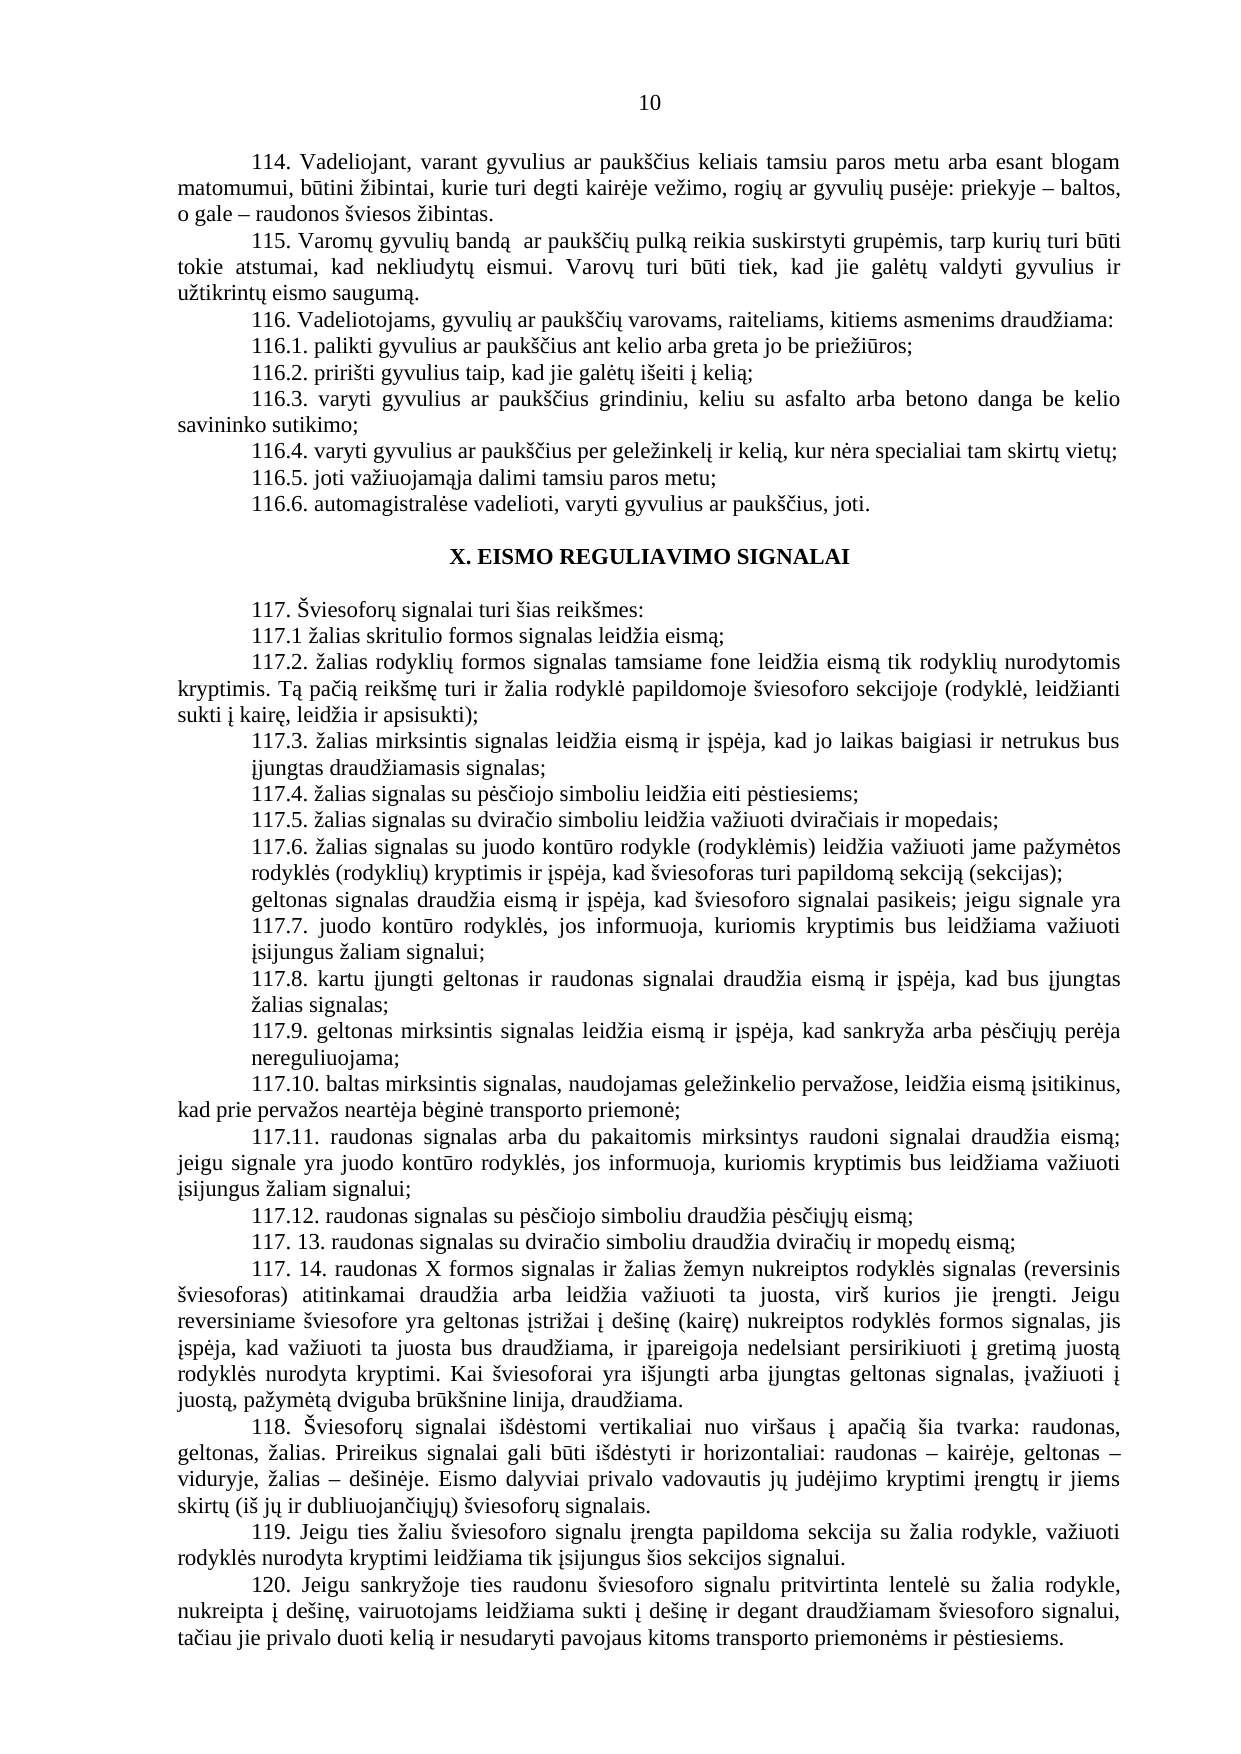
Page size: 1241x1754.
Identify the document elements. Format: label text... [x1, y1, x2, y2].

text 117.6. žalias signalas su juodo kontūro rodykle (rodyklėmis) leidžia važiuoti jame pažymėtos rodyklės (rodyklių) kryptimis ir įspėja, kad šviesoforas turi papildomą sekciją (sekcijas); [251, 833, 1122, 886]
text 116.4. varyti gyvulius ar paukščius per geležinkelį ir kelią, kur nėra specialiai tam skirtų vietų; [177, 438, 1122, 464]
text 117.4. žalias signalas su pėsčiojo simboliu leidžia eiti pėstiesiems; [251, 780, 1122, 807]
text 116.1. palikti gyvulius ar paukščius ant kelio arba greta jo be priežiūros; [177, 332, 1122, 358]
text 117.11. raudonas signalas arba du pakaitomis mirksintys raudoni signalai draudžia eismą; jeigu signale yra juodo kontūro rodyklės, jos informuoja, kuriomis kryptimis bus leidžiama važiuoti įsijungus žaliam signalui; [177, 1123, 1122, 1202]
text 116.6. automagistralėse vadelioti, varyti gyvulius ar paukščius, joti. [177, 490, 1122, 517]
text 117.1 žalias skritulio formos signalas leidžia eismą; [177, 622, 1122, 648]
text 116.3. varyti gyvulius ar paukščius grindiniu, keliu su asfalto arba betono danga be kelio savininko sutikimo; [177, 385, 1122, 438]
text 117. Šviesoforų signalai turi šias reikšmes: [177, 596, 1122, 622]
text 117.9. geltonas mirksintis signalas leidžia eismą ir įspėja, kad sankryža arba pėsčiųjų perėja nereguliuojama; [251, 1017, 1122, 1070]
text geltonas signalas draudžia eismą ir įspėja, kad šviesoforo signalai pasikeis; jeigu signale yra 117.7. juodo kontūro rodyklės, jos informuoja, kuriomis kryptimis bus leidžiama važiuoti įsijungus žaliam signalui; [251, 886, 1122, 965]
text 117.3. žalias mirksintis signalas leidžia eismą ir įspėja, kad jo laikas baigiasi ir netrukus bus įjungtas draudžiamasis signalas; [251, 727, 1122, 780]
text 117. 14. raudonas X formos signalas ir žalias žemyn nukreiptos rodyklės signalas (reversinis šviesoforas) atitinkamai draudžia arba leidžia važiuoti ta juosta, virš kurios jie įrengti. Jeigu reversiniame šviesofore yra geltonas įstrižai į dešinę (kairę) nukreiptos rodyklės formos signalas, jis įspėja, kad važiuoti ta juosta bus draudžiama, ir įpareigoja nedelsiant persirikiuoti į gretimą juostą rodyklės nurodyta kryptimi. Kai šviesoforai yra išjungti arba įjungtas geltonas signalas, įvažiuoti į juostą, pažymėtą dviguba brūkšnine linija, draudžiama. [177, 1254, 1122, 1413]
text 117.10. baltas mirksintis signalas, naudojamas geležinkelio pervažose, leidžia eismą įsitikinus, kad prie pervažos neartėja bėginė transporto priemonė; [177, 1070, 1122, 1123]
text 114. Vadeliojant, varant gyvulius ar paukščius keliais tamsiu paros metu arba esant blogam matomumui, būtini žibintai, kurie turi degti kairėje vežimo, rogių ar gyvulių pusėje: priekyje – baltos, o gale – raudonos šviesos žibintas. [177, 148, 1122, 227]
text 117.5. žalias signalas su dviračio simboliu leidžia važiuoti dviračiais ir mopedais; [251, 807, 1122, 833]
text 117.12. raudonas signalas su pėsčiojo simboliu draudžia pėsčiųjų eismą; [177, 1202, 1122, 1228]
text 117.8. kartu įjungti geltonas ir raudonas signalai draudžia eismą ir įspėja, kad bus įjungtas žalias signalas; [251, 965, 1122, 1017]
subtitle X. Eismo reguliavimo signalai [177, 543, 1122, 569]
text 116. Vadeliotojams, gyvulių ar paukščių varovams, raiteliams, kitiems asmenims draudžiama: [177, 306, 1122, 332]
text 119. Jeigu ties žaliu šviesoforo signalu įrengta papildoma sekcija su žalia rodykle, važiuoti rodyklės nurodyta kryptimi leidžiama tik įsijungus šios sekcijos signalui. [177, 1518, 1122, 1571]
text 115. Varomų gyvulių bandą ar paukščių pulką reikia suskirstyti grupėmis, tarp kurių turi būti tokie atstumai, kad nekliudytų eismui. Varovų turi būti tiek, kad jie galėtų valdyti gyvulius ir užtikrintų eismo saugumą. [177, 227, 1122, 306]
text 120. Jeigu sankryžoje ties raudonu šviesoforo signalu pritvirtinta lentelė su žalia rodykle, nukreipta į dešinę, vairuotojams leidžiama sukti į dešinę ir degant draudžiamam šviesoforo signalui, tačiau jie privalo duoti kelią ir nesudaryti pavojaus kitoms transporto priemonėms ir pėstiesiems. [177, 1571, 1122, 1650]
text 118. Šviesoforų signalai išdėstomi vertikaliai nuo viršaus į apačią šia tvarka: raudonas, geltonas, žalias. Prireikus signalai gali būti išdėstyti ir horizontaliai: raudonas – kairėje, geltonas – viduryje, žalias – dešinėje. Eismo dalyviai privalo vadovautis jų judėjimo kryptimi įrengtų ir jiems skirtų (iš jų ir dubliuojančiųjų) šviesoforų signalais. [177, 1413, 1122, 1518]
text 117.2. žalias rodyklių formos signalas tamsiame fone leidžia eismą tik rodyklių nurodytomis kryptimis. Tą pačią reikšmę turi ir žalia rodyklė papildomoje šviesoforo sekcijoje (rodyklė, leidžianti sukti į kairę, leidžia ir apsisukti); [177, 648, 1122, 727]
text 116.5. joti važiuojamąja dalimi tamsiu paros metu; [177, 464, 1122, 490]
text 116.2. pririšti gyvulius taip, kad jie galėtų išeiti į kelią; [177, 358, 1122, 385]
text 117. 13. raudonas signalas su dviračio simboliu draudžia dviračių ir mopedų eismą; [177, 1228, 1122, 1254]
